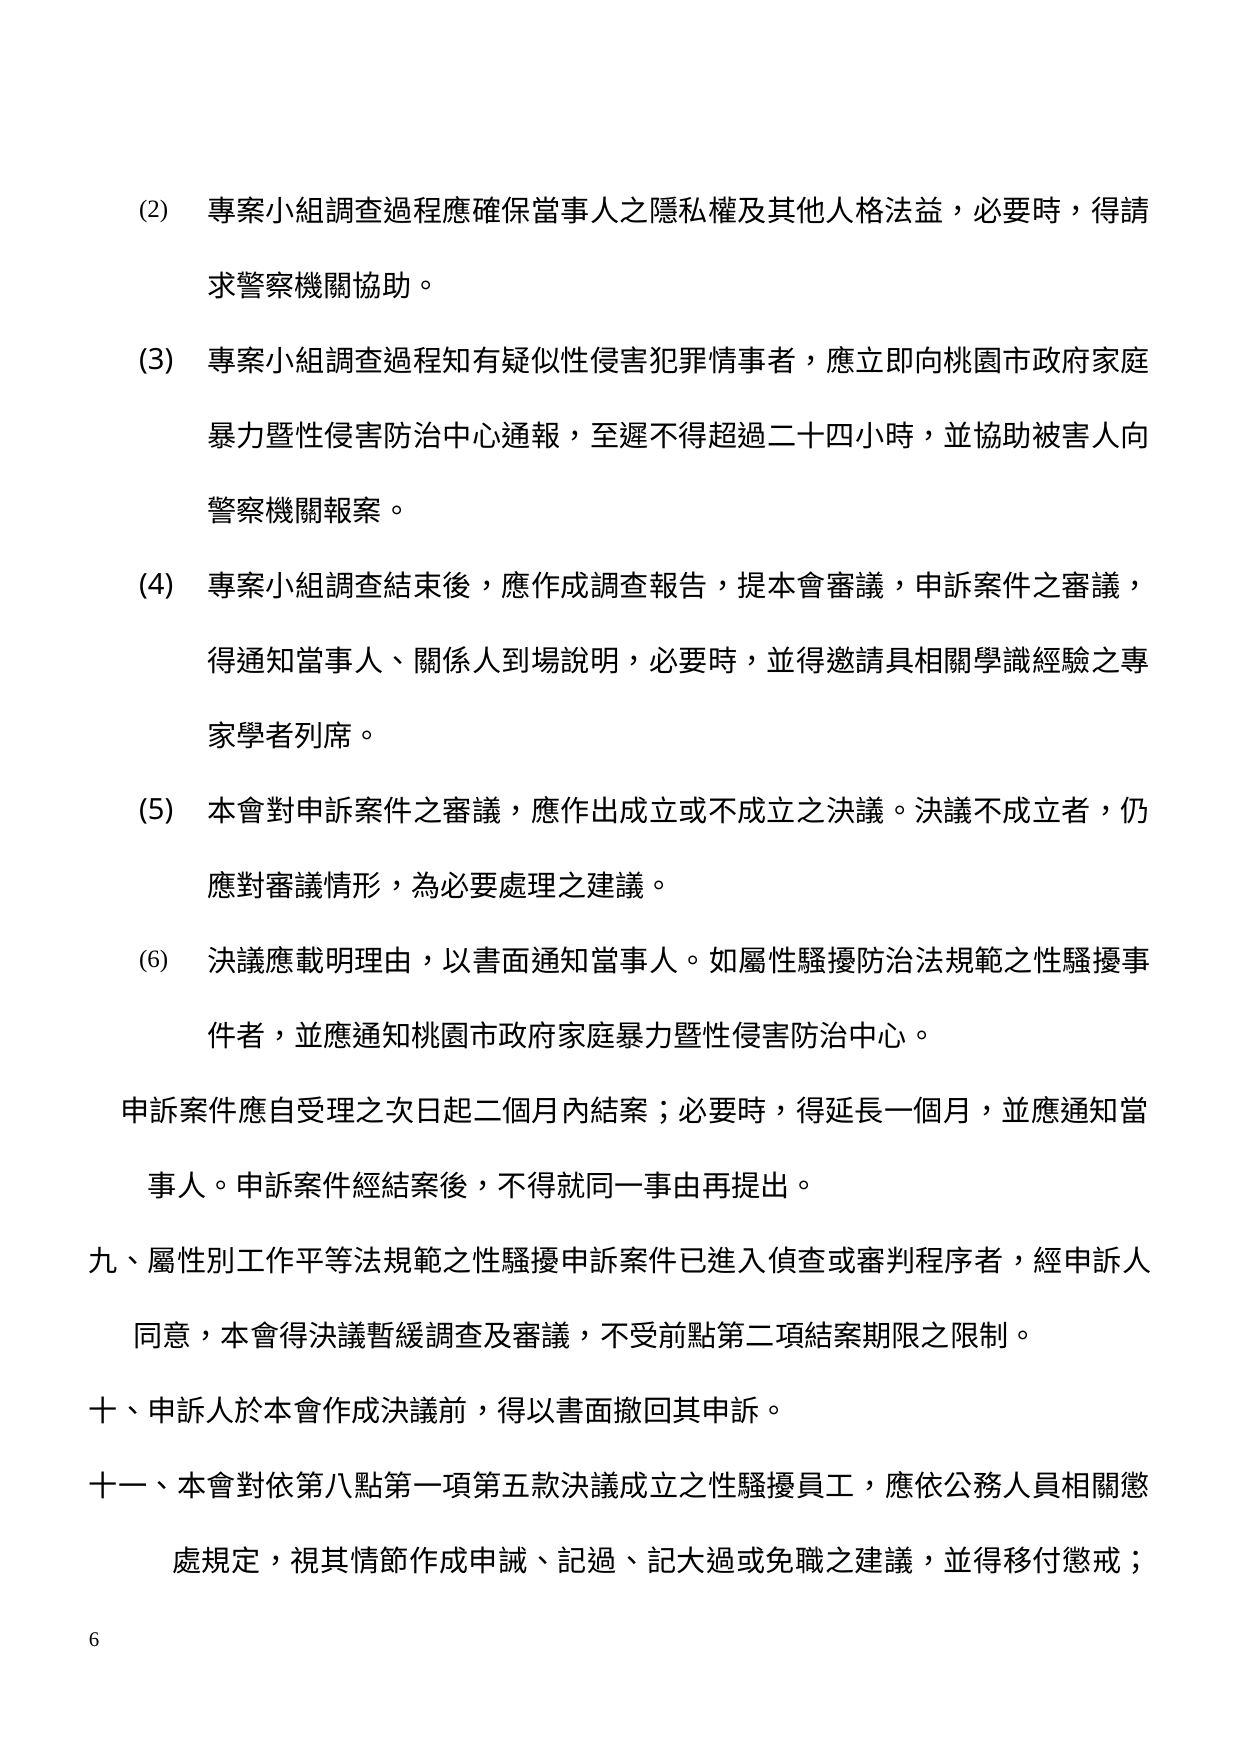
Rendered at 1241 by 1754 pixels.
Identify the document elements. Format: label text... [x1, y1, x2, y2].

text 申訴案件應自受理之次日起二個月內結案；必要時，得延長一個月，並應通知當事人。申訴案件經結案後，不得就同一事由再提出。 [89, 1064, 1152, 1214]
list 決議應載明理由，以書面通知當事人。如屬性騷擾防治法規範之性騷擾事件者，並應通知桃園市政府家庭暴力暨性侵害防治中心。 [139, 914, 1152, 1064]
list 本會對申訴案件之審議，應作出成立或不成立之決議。決議不成立者，仍應對審議情形，為必要處理之建議。 [139, 764, 1152, 914]
list 專案小組調查結束後，應作成調查報告，提本會審議，申訴案件之審議，得通知當事人、關係人到場說明，必要時，並得邀請具相關學識經驗之專家學者列席。 [139, 539, 1152, 764]
text 十一、本會對依第八點第一項第五款決議成立之性騷擾員工，應依公務人員相關懲處規定，視其情節作成申誡、記過、記大過或免職之建議，並得移付懲戒； [89, 1439, 1152, 1589]
text 九、屬性別工作平等法規範之性騷擾申訴案件已進入偵查或審判程序者，經申訴人同意，本會得決議暫緩調查及審議，不受前點第二項結案期限之限制。 [89, 1214, 1152, 1364]
text 十、申訴人於本會作成決議前，得以書面撤回其申訴。 [89, 1364, 1152, 1439]
list 專案小組調查過程應確保當事人之隱私權及其他人格法益，必要時，得請求警察機關協助。 [139, 164, 1152, 314]
list 專案小組調查過程知有疑似性侵害犯罪情事者，應立即向桃園市政府家庭暴力暨性侵害防治中心通報，至遲不得超過二十四小時，並協助被害人向警察機關報案。 [139, 314, 1152, 539]
